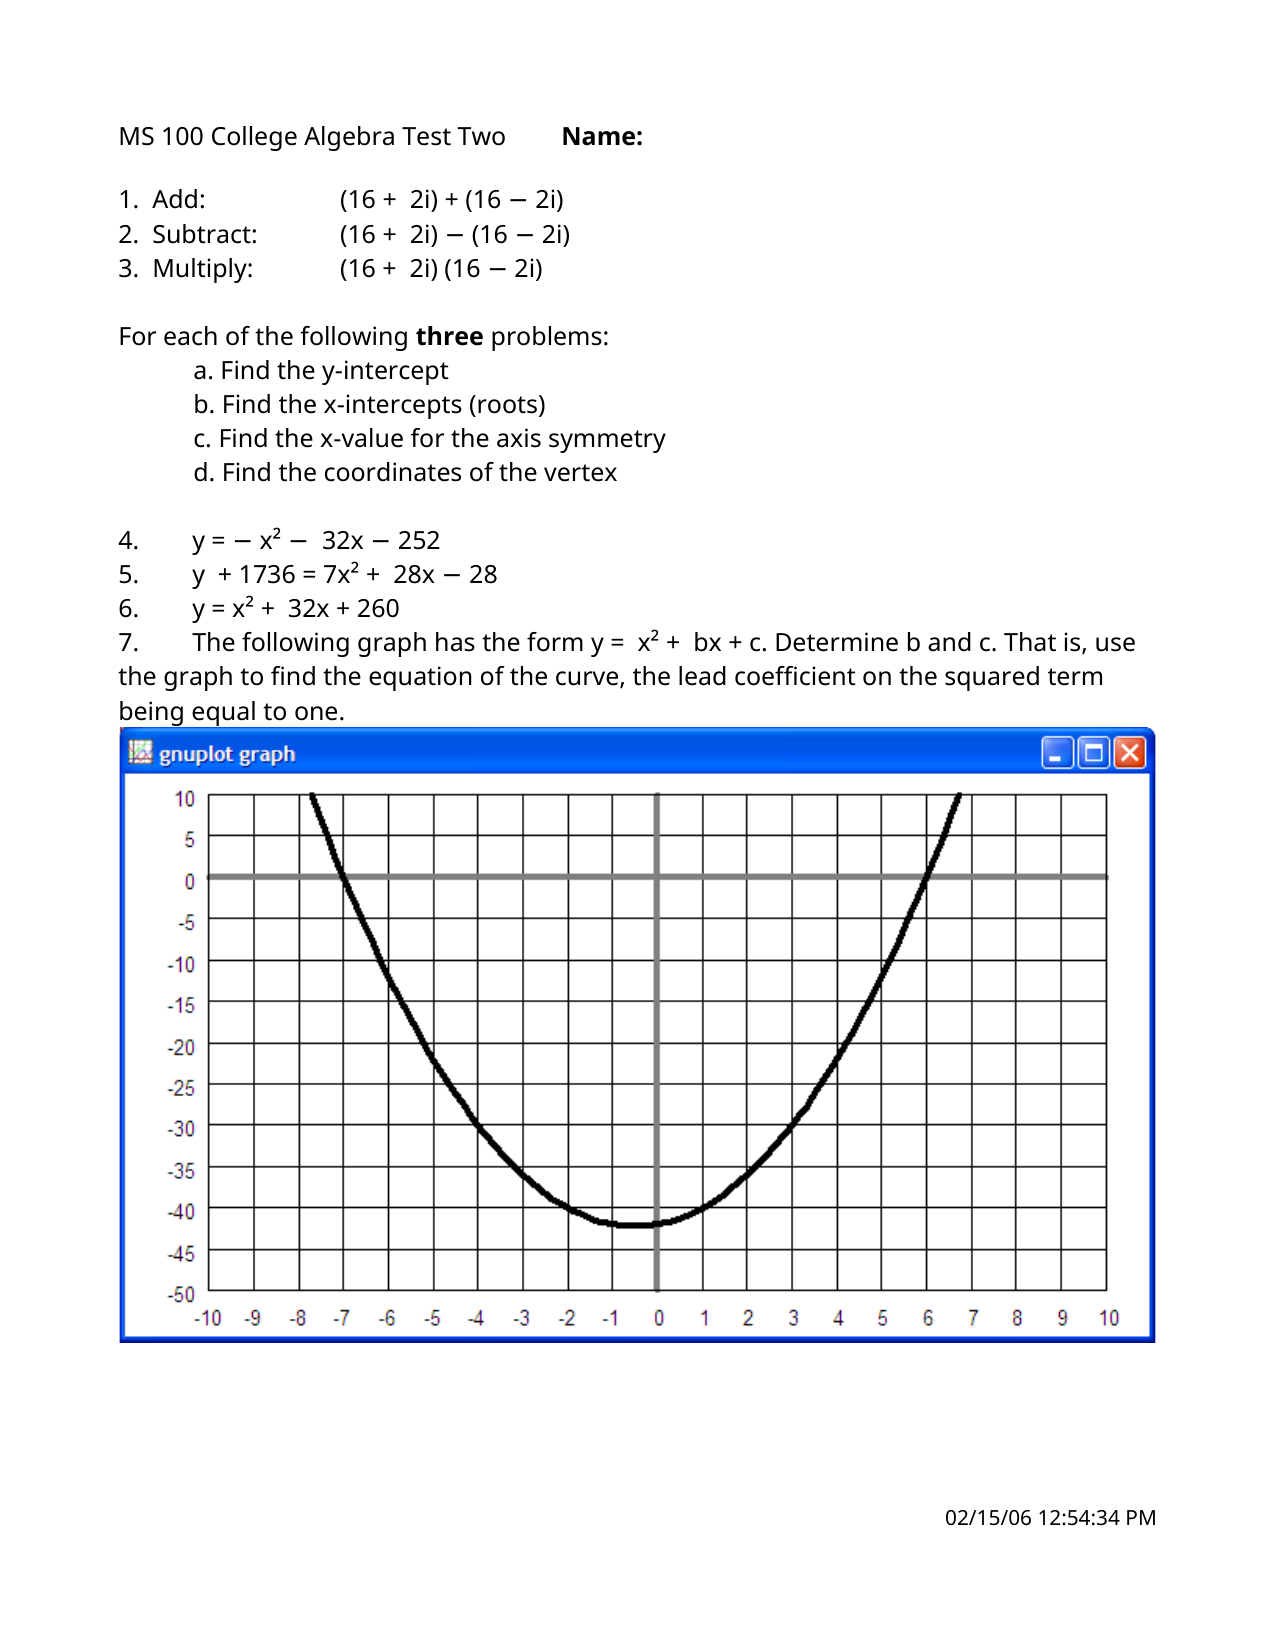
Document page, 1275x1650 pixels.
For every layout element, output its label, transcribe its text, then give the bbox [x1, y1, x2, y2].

text 2. Subtract: (16 + 2i) − (16 − 2i) [118, 216, 1157, 250]
text 3. Multiply: (16 + 2i) (16 − 2i) [118, 250, 1157, 284]
text 4. y = − x² − 32x − 252 [118, 523, 1157, 557]
text 6. y = x² + 32x + 260 [118, 591, 1157, 625]
text 7. The following graph has the form y = x² + bx + c. Determine b and c. That is, use the graph to find the equation of the curve, the lead coefficient on the squared term being equal to one. [118, 625, 1157, 727]
text a. Find the y-intercept [193, 352, 1157, 387]
picture [119, 727, 1156, 1343]
text 1. Add: (16 + 2i) + (16 − 2i) [118, 182, 1157, 216]
text b. Find the x-intercepts (roots) [193, 387, 1157, 421]
text c. Find the x-value for the axis symmetry [193, 421, 1157, 455]
text 5. y + 1736 = 7x² + 28x − 28 [118, 557, 1157, 591]
text d. Find the coordinates of the vertex [193, 455, 1157, 489]
text For each of the following three problems: [118, 318, 1157, 352]
